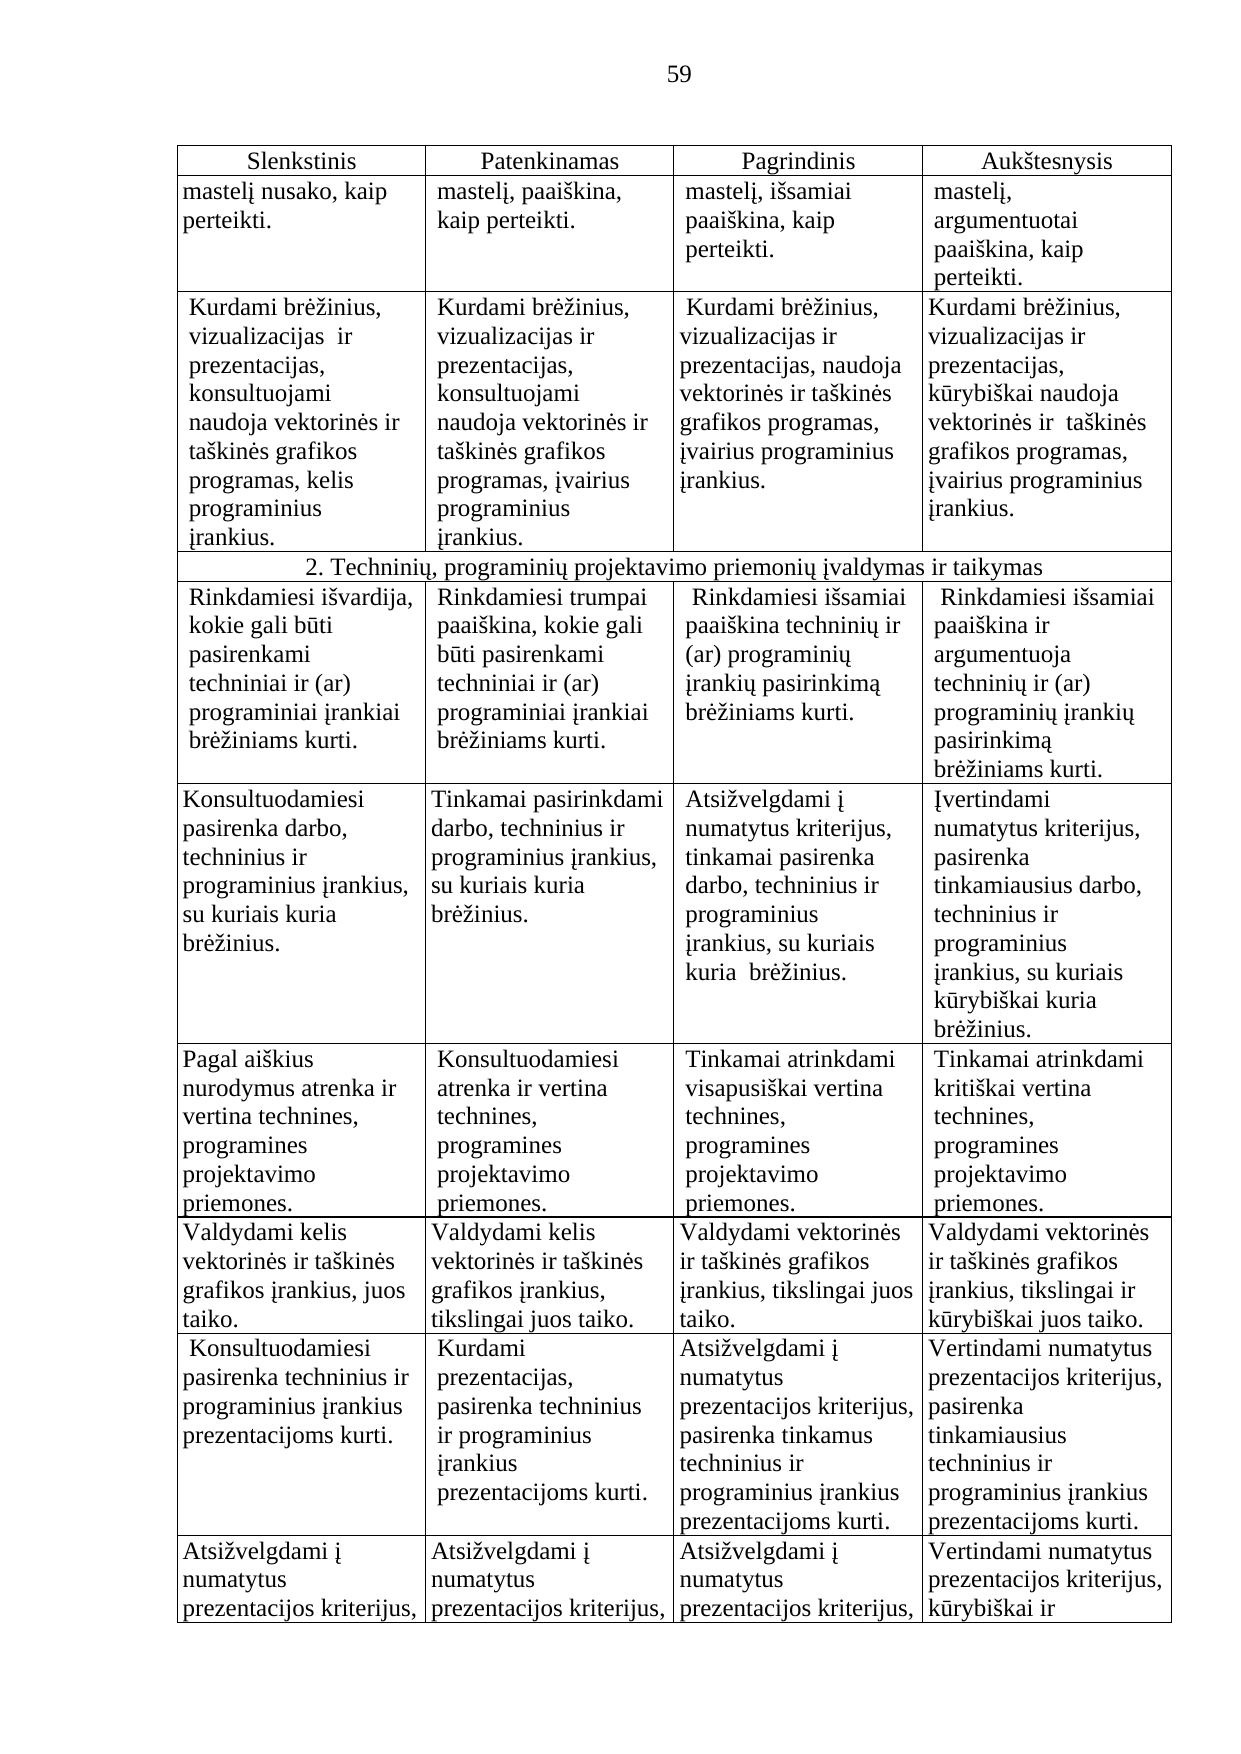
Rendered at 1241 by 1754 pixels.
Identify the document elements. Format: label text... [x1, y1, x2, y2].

table_cell Pagal aiškius nurodymus atrenka ir vertina technines, programines projektavimo priemones. [178, 1044, 425, 1216]
table_cell Kurdami prezentacijas, pasirenka techninius ir programinius įrankius prezentacijoms kurti. [426, 1334, 673, 1535]
table_cell 2. Techninių, programinių projektavimo priemonių įvaldymas ir taikymas [178, 552, 1171, 581]
table_cell mastelį, paaiškina, kaip perteikti. [426, 176, 673, 291]
table_cell Atsižvelgdami į numatytus kriterijus, tinkamai pasirenka darbo, techninius ir programinius įrankius, su kuriais kuria brėžinius. [674, 784, 922, 1043]
table_header Slenkstinis [178, 146, 425, 175]
table_cell Vertindami numatytus prezentacijos kriterijus, pasirenka tinkamiausius techninius ir programinius įrankius prezentacijoms kurti. [923, 1334, 1171, 1535]
table_cell Įvertindami numatytus kriterijus, pasirenka tinkamiausius darbo, techninius ir programinius įrankius, su kuriais kūrybiškai kuria brėžinius. [923, 784, 1171, 1043]
table_cell Konsultuodamiesi pasirenka techninius ir programinius įrankius prezentacijoms kurti. [178, 1334, 425, 1535]
table_cell mastelį, argumentuotai paaiškina, kaip perteikti. [923, 176, 1171, 291]
table_cell Atsižvelgdami į numatytus prezentacijos kriterijus, [426, 1536, 673, 1622]
table_header Pagrindinis [674, 146, 922, 175]
table_cell mastelį nusako, kaip perteikti. [178, 176, 425, 291]
table_cell Valdydami vektorinės ir taškinės grafikos įrankius, tikslingai juos taiko. [674, 1218, 922, 1332]
table_cell Valdydami kelis vektorinės ir taškinės grafikos įrankius, juos taiko. [178, 1218, 425, 1332]
table_cell Rinkdamiesi išvardija, kokie gali būti pasirenkami techniniai ir (ar) programiniai įrankiai brėžiniams kurti. [178, 582, 425, 783]
table_cell Rinkdamiesi išsamiai paaiškina ir argumentuoja techninių ir (ar) programinių įrankių pasirinkimą brėžiniams kurti. [923, 582, 1171, 783]
table_cell Kurdami brėžinius, vizualizacijas ir prezentacijas, konsultuojami naudoja vektorinės ir taškinės grafikos programas, kelis programinius įrankius. [178, 292, 425, 551]
table_header Aukštesnysis [923, 146, 1171, 175]
table_cell Kurdami brėžinius, vizualizacijas ir prezentacijas, konsultuojami naudoja vektorinės ir taškinės grafikos programas, įvairius programinius įrankius. [426, 292, 673, 551]
table_cell Valdydami kelis vektorinės ir taškinės grafikos įrankius, tikslingai juos taiko. [426, 1218, 673, 1332]
table_cell Valdydami vektorinės ir taškinės grafikos įrankius, tikslingai ir kūrybiškai juos taiko. [923, 1218, 1171, 1332]
table_cell Kurdami brėžinius, vizualizacijas ir prezentacijas, kūrybiškai naudoja vektorinės ir taškinės grafikos programas, įvairius programinius įrankius. [923, 292, 1171, 551]
table_cell Tinkamai atrinkdami visapusiškai vertina technines, programines projektavimo priemones. [674, 1044, 922, 1216]
table_header Patenkinamas [426, 146, 673, 175]
table_cell Kurdami brėžinius, vizualizacijas ir prezentacijas, naudoja vektorinės ir taškinės grafikos programas, įvairius programinius įrankius. [674, 292, 922, 551]
table_cell Konsultuodamiesi pasirenka darbo, techninius ir programinius įrankius, su kuriais kuria brėžinius. [178, 784, 425, 1043]
table_cell Tinkamai pasirinkdami darbo, techninius ir programinius įrankius, su kuriais kuria brėžinius. [426, 784, 673, 1043]
table_cell Atsižvelgdami į numatytus prezentacijos kriterijus, [178, 1536, 425, 1622]
table_cell Vertindami numatytus prezentacijos kriterijus, kūrybiškai ir [923, 1536, 1171, 1622]
table_cell Atsižvelgdami į numatytus prezentacijos kriterijus, [674, 1536, 922, 1622]
table_cell mastelį, išsamiai paaiškina, kaip perteikti. [674, 176, 922, 291]
table_cell Atsižvelgdami į numatytus prezentacijos kriterijus, pasirenka tinkamus techninius ir programinius įrankius prezentacijoms kurti. [674, 1334, 922, 1535]
table_cell Konsultuodamiesi atrenka ir vertina technines, programines projektavimo priemones. [426, 1044, 673, 1216]
table_cell Tinkamai atrinkdami kritiškai vertina technines, programines projektavimo priemones. [923, 1044, 1171, 1216]
table_cell Rinkdamiesi trumpai paaiškina, kokie gali būti pasirenkami techniniai ir (ar) programiniai įrankiai brėžiniams kurti. [426, 582, 673, 783]
table_cell Rinkdamiesi išsamiai paaiškina techninių ir (ar) programinių įrankių pasirinkimą brėžiniams kurti. [674, 582, 922, 783]
